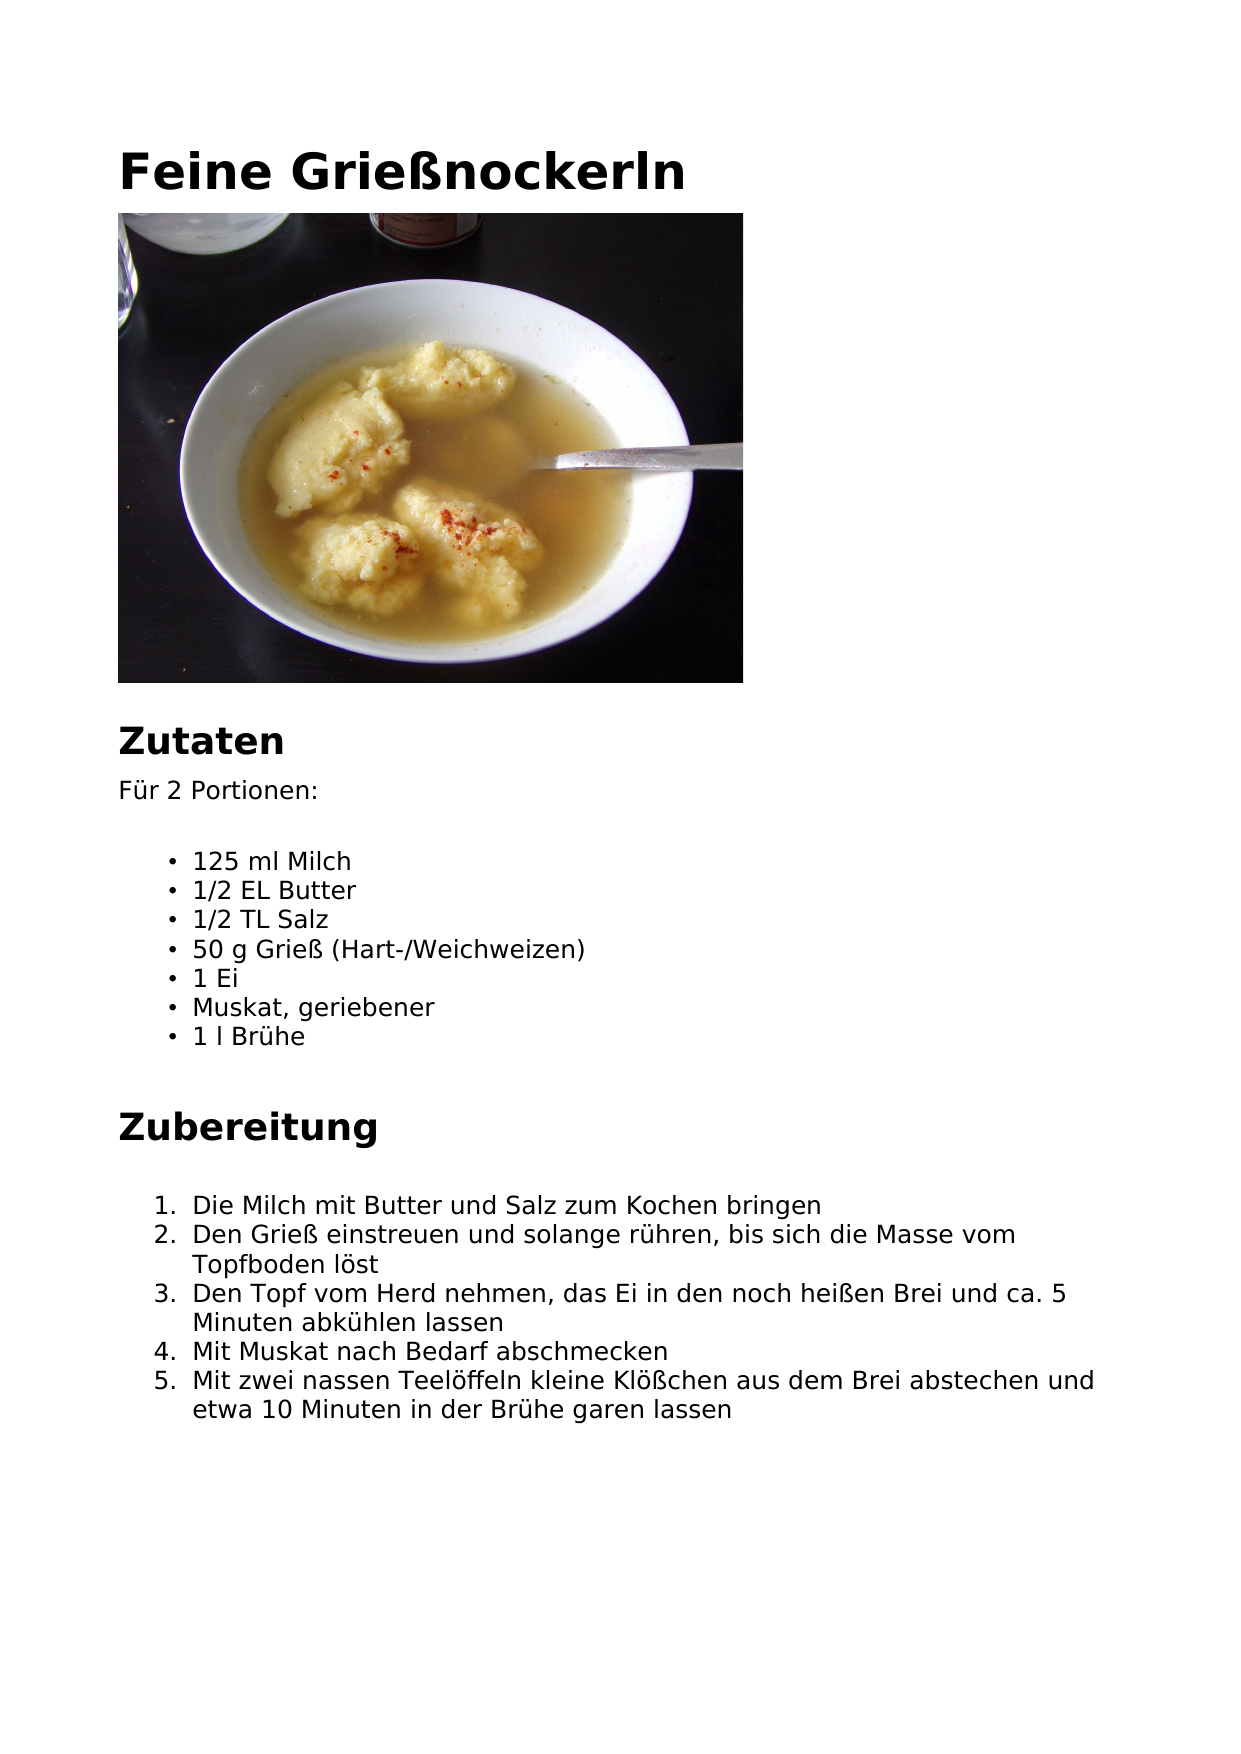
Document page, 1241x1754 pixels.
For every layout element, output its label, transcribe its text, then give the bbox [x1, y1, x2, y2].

list Muskat, geriebener [177, 993, 1122, 1022]
list 1 l Brühe [177, 1022, 1122, 1051]
list Den Grieß einstreuen und solange rühren, bis sich die Masse vom Topfboden löst [177, 1221, 1122, 1279]
text Für 2 Portionen: [118, 776, 1122, 805]
picture [118, 213, 744, 683]
list Den Topf vom Herd nehmen, das Ei in den noch heißen Brei und ca. 5 Minuten abkühlen lassen [177, 1279, 1122, 1337]
list Die Milch mit Butter und Salz zum Kochen bringen [177, 1192, 1122, 1221]
list 1/2 EL Butter [177, 876, 1122, 906]
list 1 Ei [177, 964, 1122, 993]
list 1/2 TL Salz [177, 906, 1122, 935]
subtitle Zutaten [118, 720, 1122, 764]
list Mit zwei nassen Teelöffeln kleine Klößchen aus dem Brei abstechen und etwa 10 Minuten in der Brühe garen lassen [177, 1367, 1122, 1425]
subtitle Feine Grießnockerln [118, 143, 1122, 201]
list 125 ml Milch [177, 847, 1122, 876]
subtitle Zubereitung [118, 1106, 1122, 1149]
list Mit Muskat nach Bedarf abschmecken [177, 1337, 1122, 1367]
list 50 g Grieß (Hart-/Weichweizen) [177, 935, 1122, 964]
